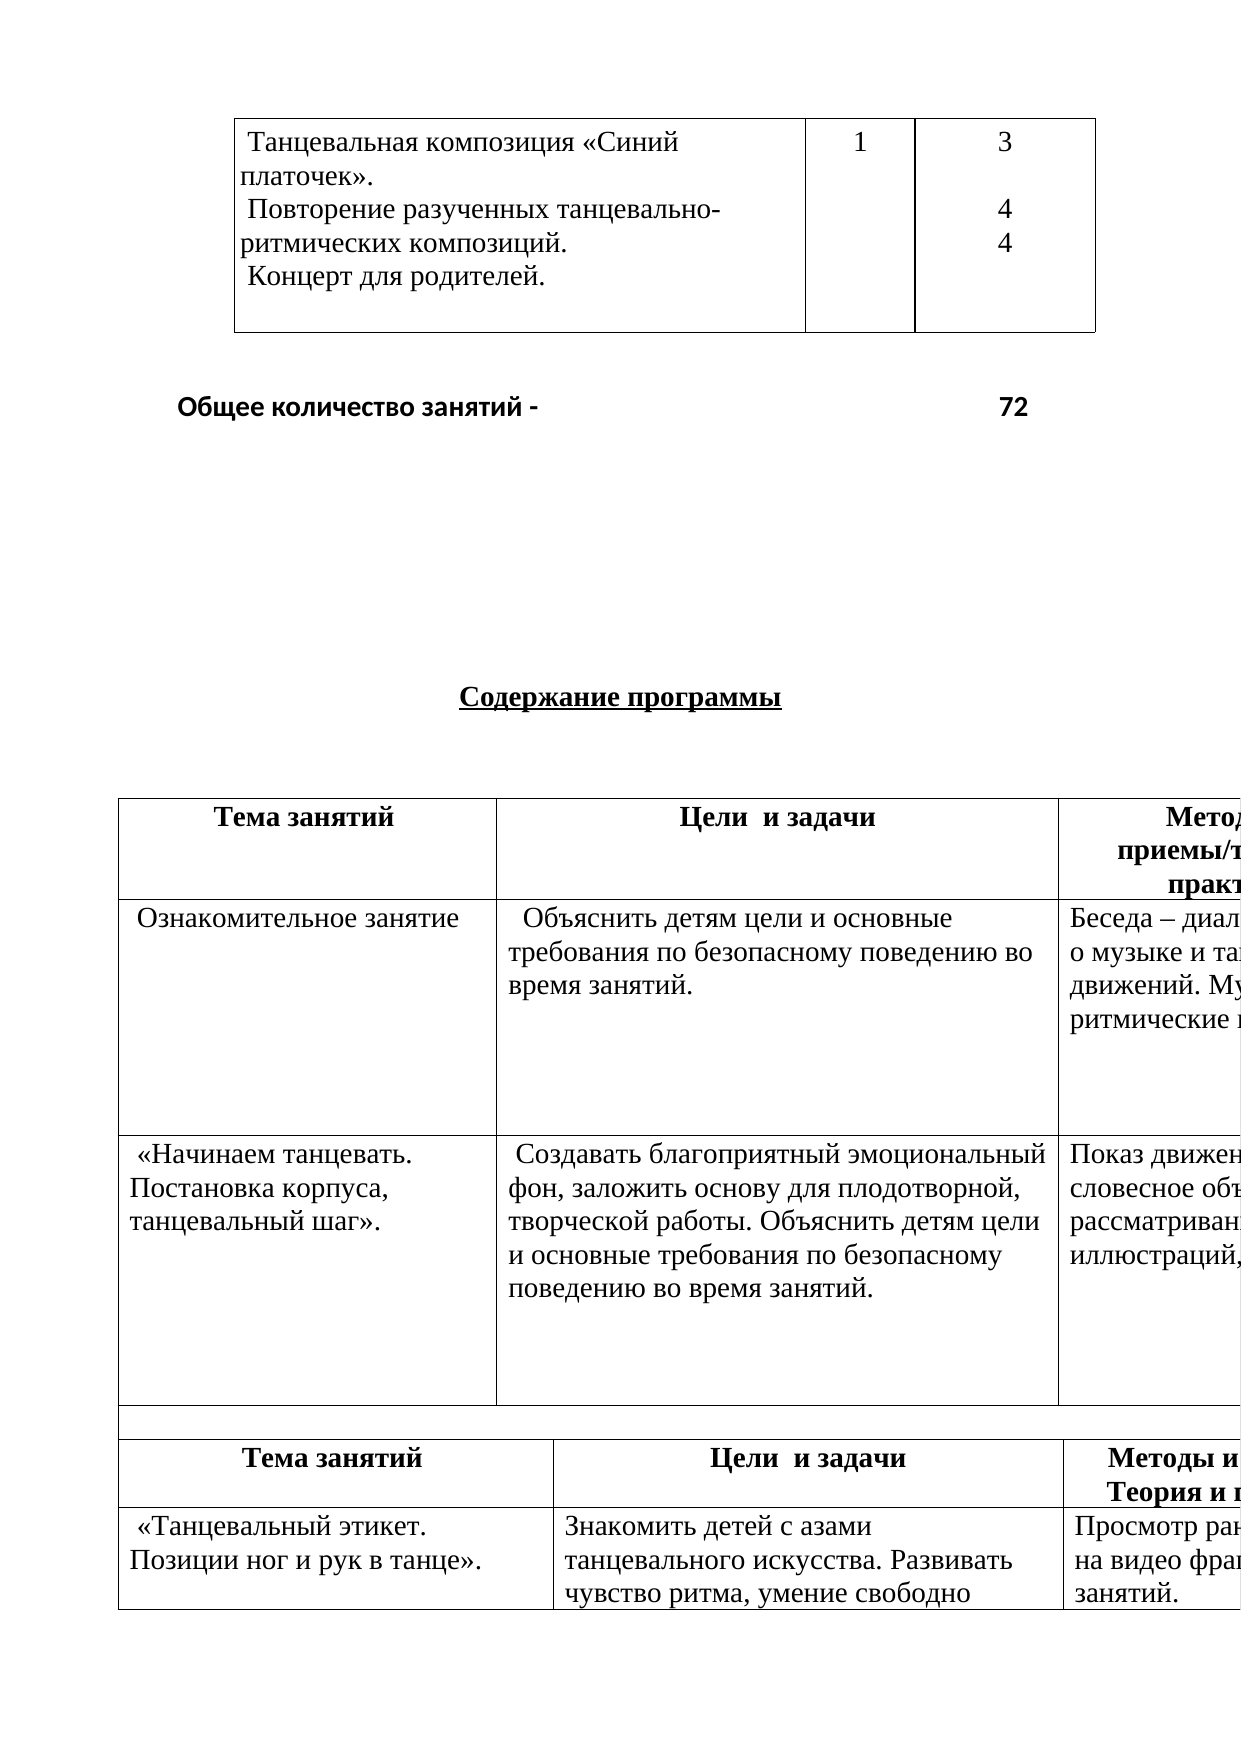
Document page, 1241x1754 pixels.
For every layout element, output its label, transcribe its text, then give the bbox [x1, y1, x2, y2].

text Общее количество занятий - 72 [177, 388, 1152, 423]
table_cell 3 4 4 [916, 119, 1095, 331]
table_cell Цели и задачи [554, 1440, 1063, 1507]
table_cell Объяснить детям цели и основные требования по безопасному поведению во время занятий. [497, 900, 1058, 1135]
table_cell «Начинаем танцевать. Постановка корпуса, танцевальный шаг». [119, 1136, 496, 1404]
table_cell Беседа – диалог с детьми о музыке и танце. Показ движений. Музыкально-ритмические игры. [1059, 900, 1240, 1135]
table_cell Просмотр ранее снятых на видео фрагментов занятий. Показ, объяснение. [1064, 1508, 1240, 1609]
table_cell Танцевальная композиция «Синий платочек». Повторение разученных танцевально-ритмических композиций. Концерт для родителей. [235, 119, 805, 331]
table_cell Знакомить детей с азами танцевального искусства. Развивать чувство ритма, умение свободно [554, 1508, 1063, 1609]
table_cell Показ движений, словесное объяснение, рассматривание иллюстраций, видео. [1059, 1136, 1240, 1404]
text Содержание программы [118, 679, 1122, 712]
table_header Тема занятий [119, 799, 496, 899]
table_header Методы и приемы/теория и практика [1059, 799, 1240, 899]
table_cell [119, 1406, 1240, 1439]
table_cell Создавать благоприятный эмоциональный фон, заложить основу для плодотворной, творческой работы. Объяснить детям цели и основные требования по безопасному поведению во время занятий. [497, 1136, 1058, 1404]
table_cell Ознакомительное занятие [119, 900, 496, 1135]
table_cell «Танцевальный этикет. Позиции ног и рук в танце». [119, 1508, 553, 1609]
table_cell Тема занятий [119, 1440, 553, 1507]
table_cell 1 [806, 119, 914, 331]
table_header Цели и задачи [497, 799, 1058, 899]
table_cell Методы и приемы/ Теория и практика [1064, 1440, 1240, 1507]
